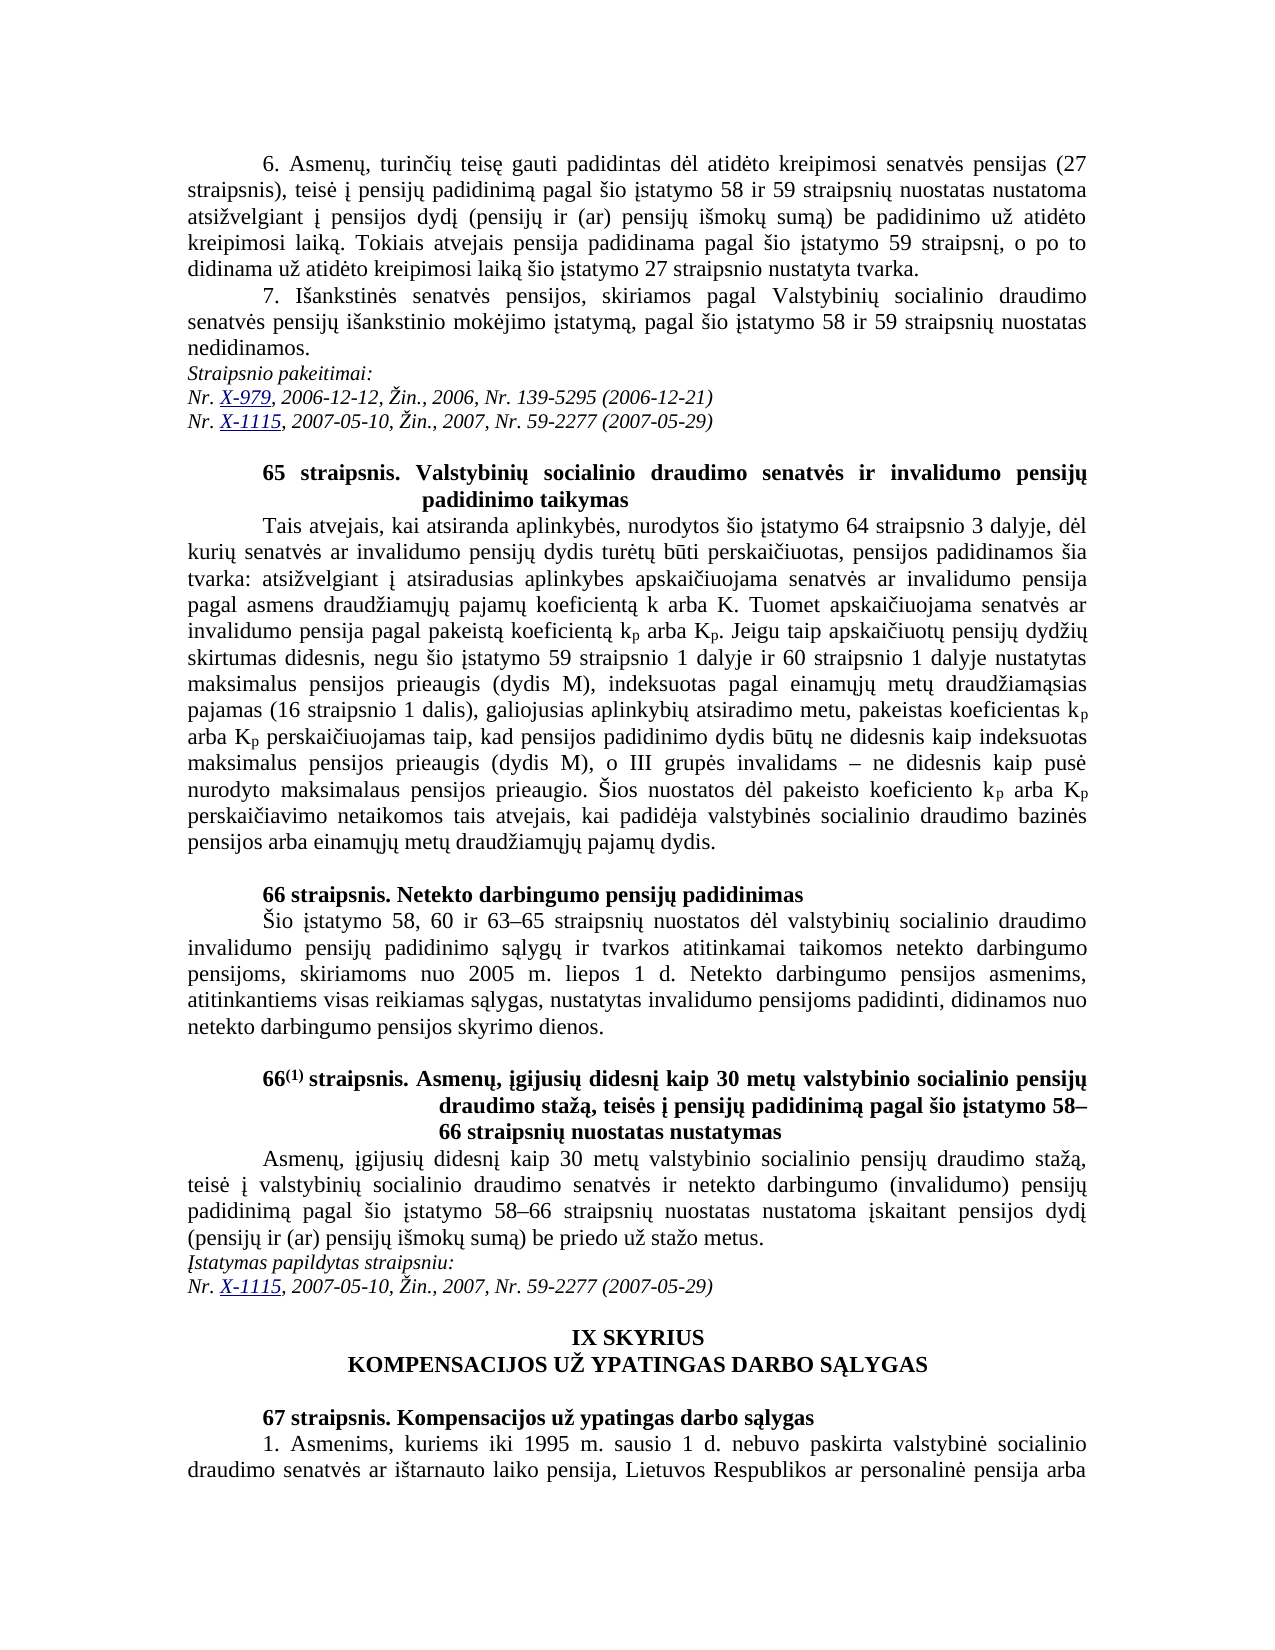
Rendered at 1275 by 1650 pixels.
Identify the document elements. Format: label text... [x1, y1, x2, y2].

text 67 straipsnis. Kompensacijos už ypatingas darbo sąlygas [187, 1403, 1088, 1430]
text Šio įstatymo 58, 60 ir 63–65 straipsnių nuostatos dėl valstybinių socialinio draudimo invalidumo pensijų padidinimo sąlygų ir tvarkos atitinkamai taikomos netekto darbingumo pensijoms, skiriamoms nuo 2005 m. liepos 1 d. Netekto darbingumo pensijos asmenims, atitinkantiems visas reikiamas sąlygas, nustatytas invalidumo pensijoms padidinti, didinamos nuo netekto darbingumo pensijos skyrimo dienos. [187, 907, 1088, 1039]
text Asmenų, įgijusių didesnį kaip 30 metų valstybinio socialinio pensijų draudimo stažą, teisė į valstybinių socialinio draudimo senatvės ir netekto darbingumo (invalidumo) pensijų padidinimą pagal šio įstatymo 58–66 straipsnių nuostatas nustatoma įskaitant pensijos dydį (pensijų ir (ar) pensijų išmokų sumą) be priedo už stažo metus. [187, 1144, 1088, 1250]
text Nr. X-1115, 2007-05-10, Žin., 2007, Nr. 59-2277 (2007-05-29) [187, 1274, 1088, 1298]
text 1. Asmenims, kuriems iki 1995 m. sausio 1 d. nebuvo paskirta valstybinė socialinio draudimo senatvės ar ištarnauto laiko pensija, Lietuvos Respublikos ar personalinė pensija arba [187, 1430, 1088, 1483]
text 66 straipsnis. Netekto darbingumo pensijų padidinimas [187, 881, 1088, 907]
text Tais atvejais, kai atsiranda aplinkybės, nurodytos šio įstatymo 64 straipsnio 3 dalyje, dėl kurių senatvės ar invalidumo pensijų dydis turėtų būti perskaičiuotas, pensijos padidinamos šia tvarka: atsižvelgiant į atsiradusias aplinkybes apskaičiuojama senatvės ar invalidumo pensija pagal asmens draudžiamųjų pajamų koeficientą k arba K. Tuomet apskaičiuojama senatvės ar invalidumo pensija pagal pakeistą koeficientą kp arba Kp. Jeigu taip apskaičiuotų pensijų dydžių skirtumas didesnis, negu šio įstatymo 59 straipsnio 1 dalyje ir 60 straipsnio 1 dalyje nustatytas maksimalus pensijos prieaugis (dydis M), indeksuotas pagal einamųjų metų draudžiamąsias pajamas (16 straipsnio 1 dalis), galiojusias aplinkybių atsiradimo metu, pakeistas koeficientas kp arba Kp perskaičiuojamas taip, kad pensijos padidinimo dydis būtų ne didesnis kaip indeksuotas maksimalus pensijos prieaugis (dydis M), o III grupės invalidams – ne didesnis kaip pusė nurodyto maksimalaus pensijos prieaugio. Šios nuostatos dėl pakeisto koeficiento kp arba Kp perskaičiavimo netaikomos tais atvejais, kai padidėja valstybinės socialinio draudimo bazinės pensijos arba einamųjų metų draudžiamųjų pajamų dydis. [187, 512, 1088, 855]
text KOMPENSACIJOS UŽ YPATINGAS DARBO SĄLYGAS [187, 1351, 1088, 1377]
text 65 straipsnis. Valstybinių socialinio draudimo senatvės ir invalidumo pensijų padidinimo taikymas [262, 459, 1088, 512]
text 7. Išankstinės senatvės pensijos, skiriamos pagal Valstybinių socialinio draudimo senatvės pensijų išankstinio mokėjimo įstatymą, pagal šio įstatymo 58 ir 59 straipsnių nuostatas nedidinamos. [187, 282, 1088, 361]
text IX SKYRIUS [187, 1324, 1088, 1351]
text 6. Asmenų, turinčių teisę gauti padidintas dėl atidėto kreipimosi senatvės pensijas (27 straipsnis), teisė į pensijų padidinimą pagal šio įstatymo 58 ir 59 straipsnių nuostatas nustatoma atsižvelgiant į pensijos dydį (pensijų ir (ar) pensijų išmokų sumą) be padidinimo už atidėto kreipimosi laiką. Tokiais atvejais pensija padidinama pagal šio įstatymo 59 straipsnį, o po to didinama už atidėto kreipimosi laiką šio įstatymo 27 straipsnio nustatyta tvarka. [187, 150, 1088, 282]
text Nr. X-1115, 2007-05-10, Žin., 2007, Nr. 59-2277 (2007-05-29) [187, 409, 1088, 433]
text 66(1) straipsnis. Asmenų, įgijusių didesnį kaip 30 metų valstybinio socialinio pensijų draudimo stažą, teisės į pensijų padidinimą pagal šio įstatymo 58–66 straipsnių nuostatas nustatymas [262, 1066, 1088, 1144]
text Nr. X-979, 2006-12-12, Žin., 2006, Nr. 139-5295 (2006-12-21) [187, 385, 1088, 409]
text Įstatymas papildytas straipsniu: [187, 1250, 1088, 1274]
text Straipsnio pakeitimai: [187, 361, 1088, 385]
